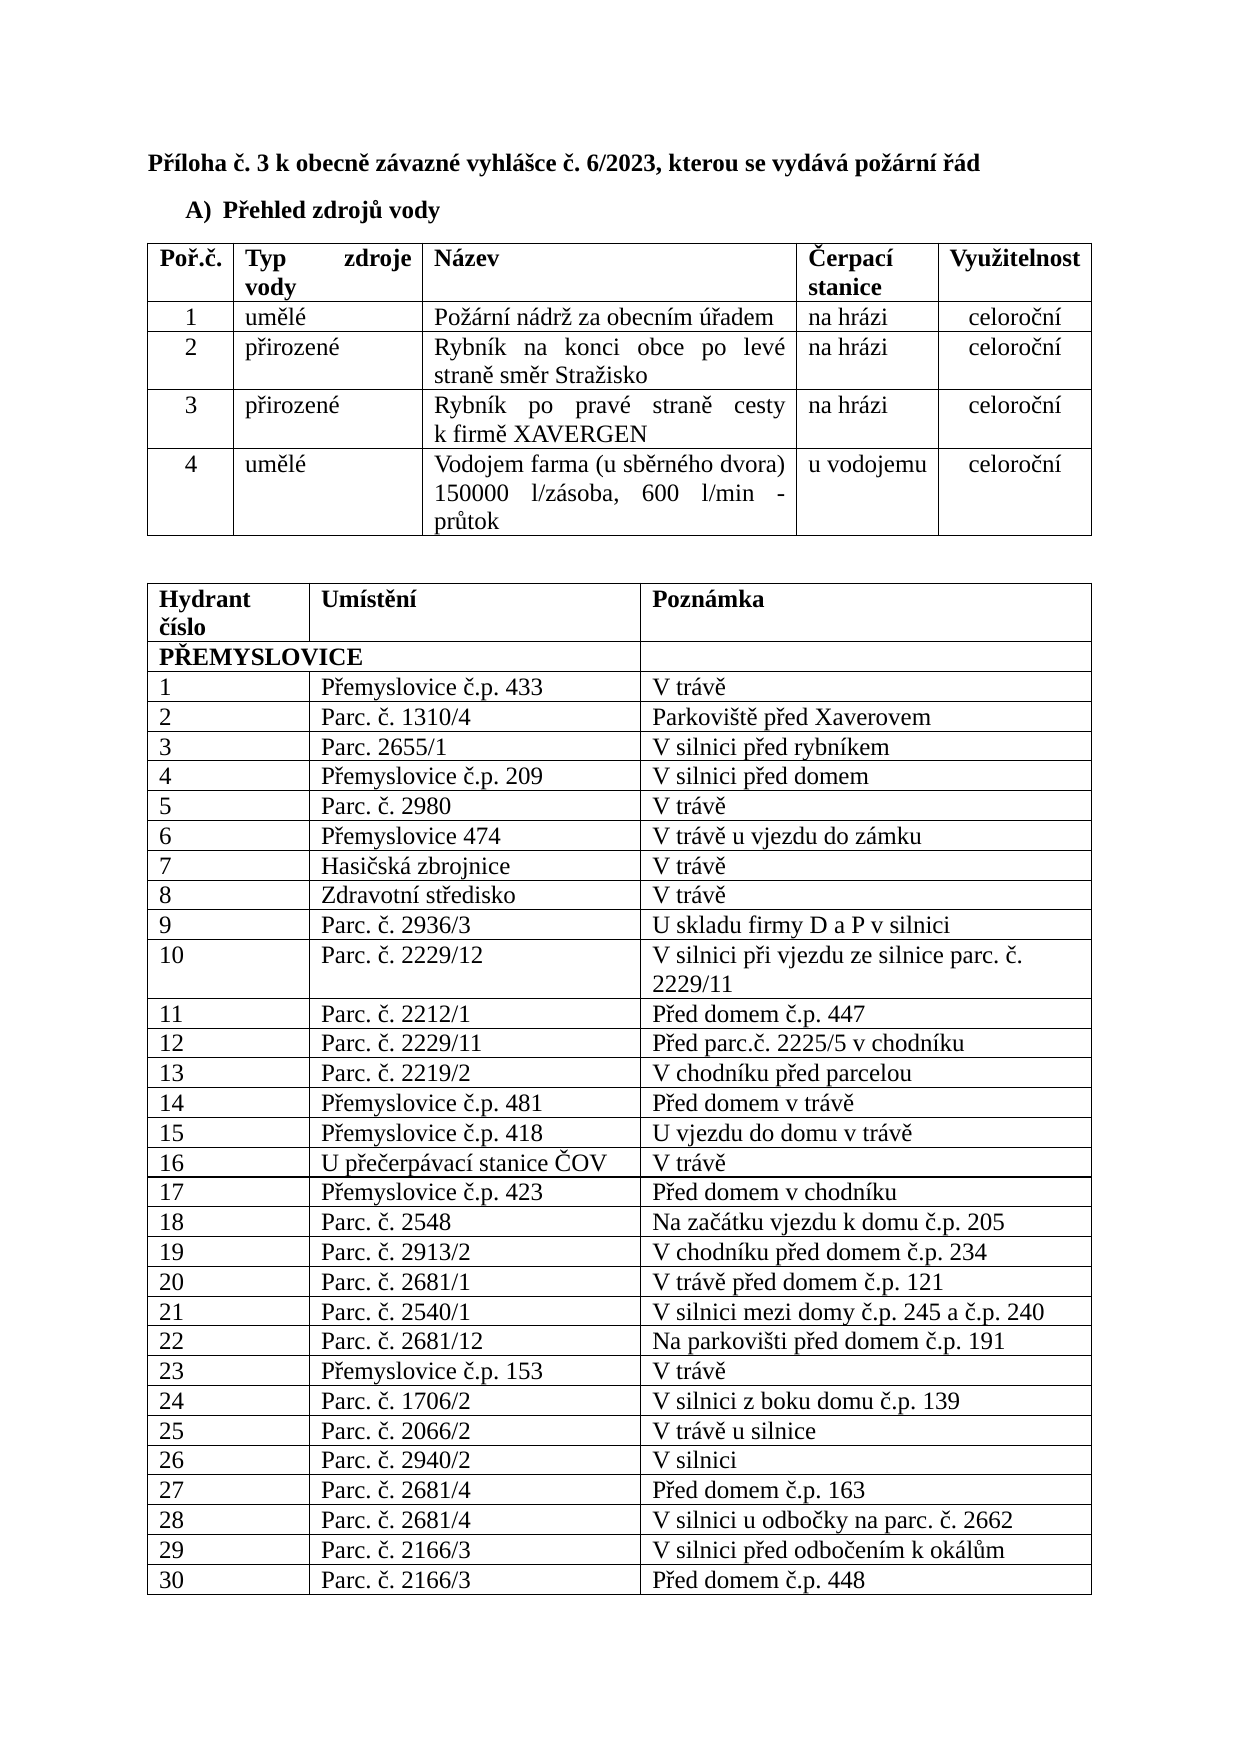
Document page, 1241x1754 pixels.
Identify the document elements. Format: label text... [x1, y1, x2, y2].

table_cell U vjezdu do domu v trávě [641, 1118, 1091, 1147]
table_cell Přemyslovice č.p. 481 [310, 1088, 640, 1117]
table_cell 16 [148, 1148, 309, 1176]
table_cell Vodojem farma (u sběrného dvora) 150000 l/zásoba, 600 l/min -průtok [423, 449, 796, 535]
table_cell celoroční [939, 449, 1091, 535]
table_cell V trávě [641, 1148, 1091, 1176]
table_cell 27 [148, 1475, 309, 1504]
table_cell Před domem č.p. 163 [641, 1475, 1091, 1504]
table_cell Parc. č. 2548 [310, 1207, 640, 1236]
table_cell na hrázi [797, 302, 938, 331]
table_cell V silnici mezi domy č.p. 245 a č.p. 240 [641, 1297, 1091, 1325]
table_cell V trávě u silnice [641, 1416, 1091, 1444]
table_cell Na parkovišti před domem č.p. 191 [641, 1326, 1091, 1355]
table_cell Parc. č. 2229/12 [310, 940, 640, 998]
table_cell V trávě [641, 851, 1091, 879]
table_header Název [423, 244, 796, 301]
table_cell umělé [234, 302, 422, 331]
table_cell Na začátku vjezdu k domu č.p. 205 [641, 1207, 1091, 1236]
table_header Umístění [310, 584, 640, 641]
table_cell Parc. č. 2066/2 [310, 1416, 640, 1444]
table_cell 8 [148, 881, 309, 909]
table_cell 6 [148, 821, 309, 850]
table_cell Přemyslovice č.p. 209 [310, 761, 640, 790]
table_cell Parc. č. 2940/2 [310, 1446, 640, 1474]
table_cell U přečerpávací stanice ČOV [310, 1148, 640, 1176]
table_cell 18 [148, 1207, 309, 1236]
table_cell V chodníku před parcelou [641, 1058, 1091, 1087]
table_cell 29 [148, 1535, 309, 1564]
table_cell V silnici před rybníkem [641, 732, 1091, 760]
table_cell 4 [148, 761, 309, 790]
table_header Využitelnost [939, 244, 1091, 301]
table_cell 28 [148, 1505, 309, 1534]
table_cell přirozené [234, 390, 422, 448]
table_cell 17 [148, 1178, 309, 1206]
table_cell Parc. č. 2219/2 [310, 1058, 640, 1087]
table_cell 23 [148, 1356, 309, 1385]
table_cell 2 [148, 702, 309, 731]
table_cell 30 [148, 1565, 309, 1593]
table_cell Zdravotní středisko [310, 881, 640, 909]
table_header Poznámka [641, 584, 1091, 641]
table_cell 3 [148, 732, 309, 760]
table_cell na hrázi [797, 332, 938, 389]
table_cell 21 [148, 1297, 309, 1325]
table_header Čerpací stanice [797, 244, 938, 301]
table_cell V trávě u vjezdu do zámku [641, 821, 1091, 850]
table_cell 5 [148, 791, 309, 820]
table_cell 15 [148, 1118, 309, 1147]
table_cell 13 [148, 1058, 309, 1087]
table_header Typ zdroje vody [234, 244, 422, 301]
table_cell Parc. č. 2681/4 [310, 1505, 640, 1534]
table_cell PŘEMYSLOVICE [148, 642, 640, 671]
table_cell celoroční [939, 302, 1091, 331]
table_cell Před domem v chodníku [641, 1178, 1091, 1206]
table_cell Parc. 2655/1 [310, 732, 640, 760]
table_cell 1 [148, 302, 233, 331]
table_cell přirozené [234, 332, 422, 389]
table_cell V trávě [641, 672, 1091, 701]
table_cell 1 [148, 672, 309, 701]
table_cell Parc. č. 2166/3 [310, 1535, 640, 1564]
table_cell Přemyslovice č.p. 418 [310, 1118, 640, 1147]
table_cell 3 [148, 390, 233, 448]
table_cell Rybník na konci obce po levé straně směr Stražisko [423, 332, 796, 389]
table_cell Parc. č. 2166/3 [310, 1565, 640, 1593]
table_cell Parc. č. 2681/4 [310, 1475, 640, 1504]
table_cell na hrázi [797, 390, 938, 448]
table_cell u vodojemu [797, 449, 938, 535]
table_cell umělé [234, 449, 422, 535]
table_cell Před domem č.p. 448 [641, 1565, 1091, 1593]
table_cell Parc. č. 2681/12 [310, 1326, 640, 1355]
table_header Poř.č. [148, 244, 233, 301]
table_cell 19 [148, 1237, 309, 1266]
table_cell Parc. č. 1310/4 [310, 702, 640, 731]
table_cell Před domem v trávě [641, 1088, 1091, 1117]
table_cell V trávě [641, 881, 1091, 909]
table_cell Parkoviště před Xaverovem [641, 702, 1091, 731]
table_cell [641, 642, 1091, 671]
table_cell Rybník po pravé straně cesty k firmě XAVERGEN [423, 390, 796, 448]
table_cell V silnici u odbočky na parc. č. 2662 [641, 1505, 1091, 1534]
table_cell V silnici z boku domu č.p. 139 [641, 1386, 1091, 1415]
table_cell 25 [148, 1416, 309, 1444]
table_cell U skladu firmy D a P v silnici [641, 910, 1091, 939]
table_cell Parc. č. 2681/1 [310, 1267, 640, 1296]
table_cell 7 [148, 851, 309, 879]
table_cell V trávě [641, 791, 1091, 820]
list Přehled zdrojů vody [185, 195, 1093, 224]
table_cell 4 [148, 449, 233, 535]
table_cell 26 [148, 1446, 309, 1474]
table_cell 22 [148, 1326, 309, 1355]
table_cell V trávě [641, 1356, 1091, 1385]
table_cell celoroční [939, 390, 1091, 448]
table_cell V silnici před odbočením k okálům [641, 1535, 1091, 1564]
table_cell Přemyslovice č.p. 153 [310, 1356, 640, 1385]
table_cell Před domem č.p. 447 [641, 999, 1091, 1027]
table_cell celoroční [939, 332, 1091, 389]
table_cell Parc. č. 2913/2 [310, 1237, 640, 1266]
table_cell Přemyslovice 474 [310, 821, 640, 850]
text Příloha č. 3 k obecně závazné vyhlášce č. 6/2023, kterou se vydává požární řád [148, 148, 1093, 176]
table_cell 2 [148, 332, 233, 389]
table_cell Parc. č. 2540/1 [310, 1297, 640, 1325]
table_cell V silnici před domem [641, 761, 1091, 790]
table_cell V chodníku před domem č.p. 234 [641, 1237, 1091, 1266]
table_cell 12 [148, 1029, 309, 1057]
table_cell 10 [148, 940, 309, 998]
table_cell Parc. č. 2229/11 [310, 1029, 640, 1057]
table_cell V silnici při vjezdu ze silnice parc. č. 2229/11 [641, 940, 1091, 998]
table_cell Přemyslovice č.p. 433 [310, 672, 640, 701]
table_cell Požární nádrž za obecním úřadem [423, 302, 796, 331]
table_cell 24 [148, 1386, 309, 1415]
table_cell Parc. č. 1706/2 [310, 1386, 640, 1415]
table_cell Parc. č. 2980 [310, 791, 640, 820]
table_header Hydrant číslo [148, 584, 309, 641]
table_cell V silnici [641, 1446, 1091, 1474]
table_cell 9 [148, 910, 309, 939]
table_cell Přemyslovice č.p. 423 [310, 1178, 640, 1206]
table_cell 11 [148, 999, 309, 1027]
table_cell 14 [148, 1088, 309, 1117]
table_cell V trávě před domem č.p. 121 [641, 1267, 1091, 1296]
table_cell Parc. č. 2936/3 [310, 910, 640, 939]
table_cell Parc. č. 2212/1 [310, 999, 640, 1027]
table_cell 20 [148, 1267, 309, 1296]
table_cell Hasičská zbrojnice [310, 851, 640, 879]
table_cell Před parc.č. 2225/5 v chodníku [641, 1029, 1091, 1057]
